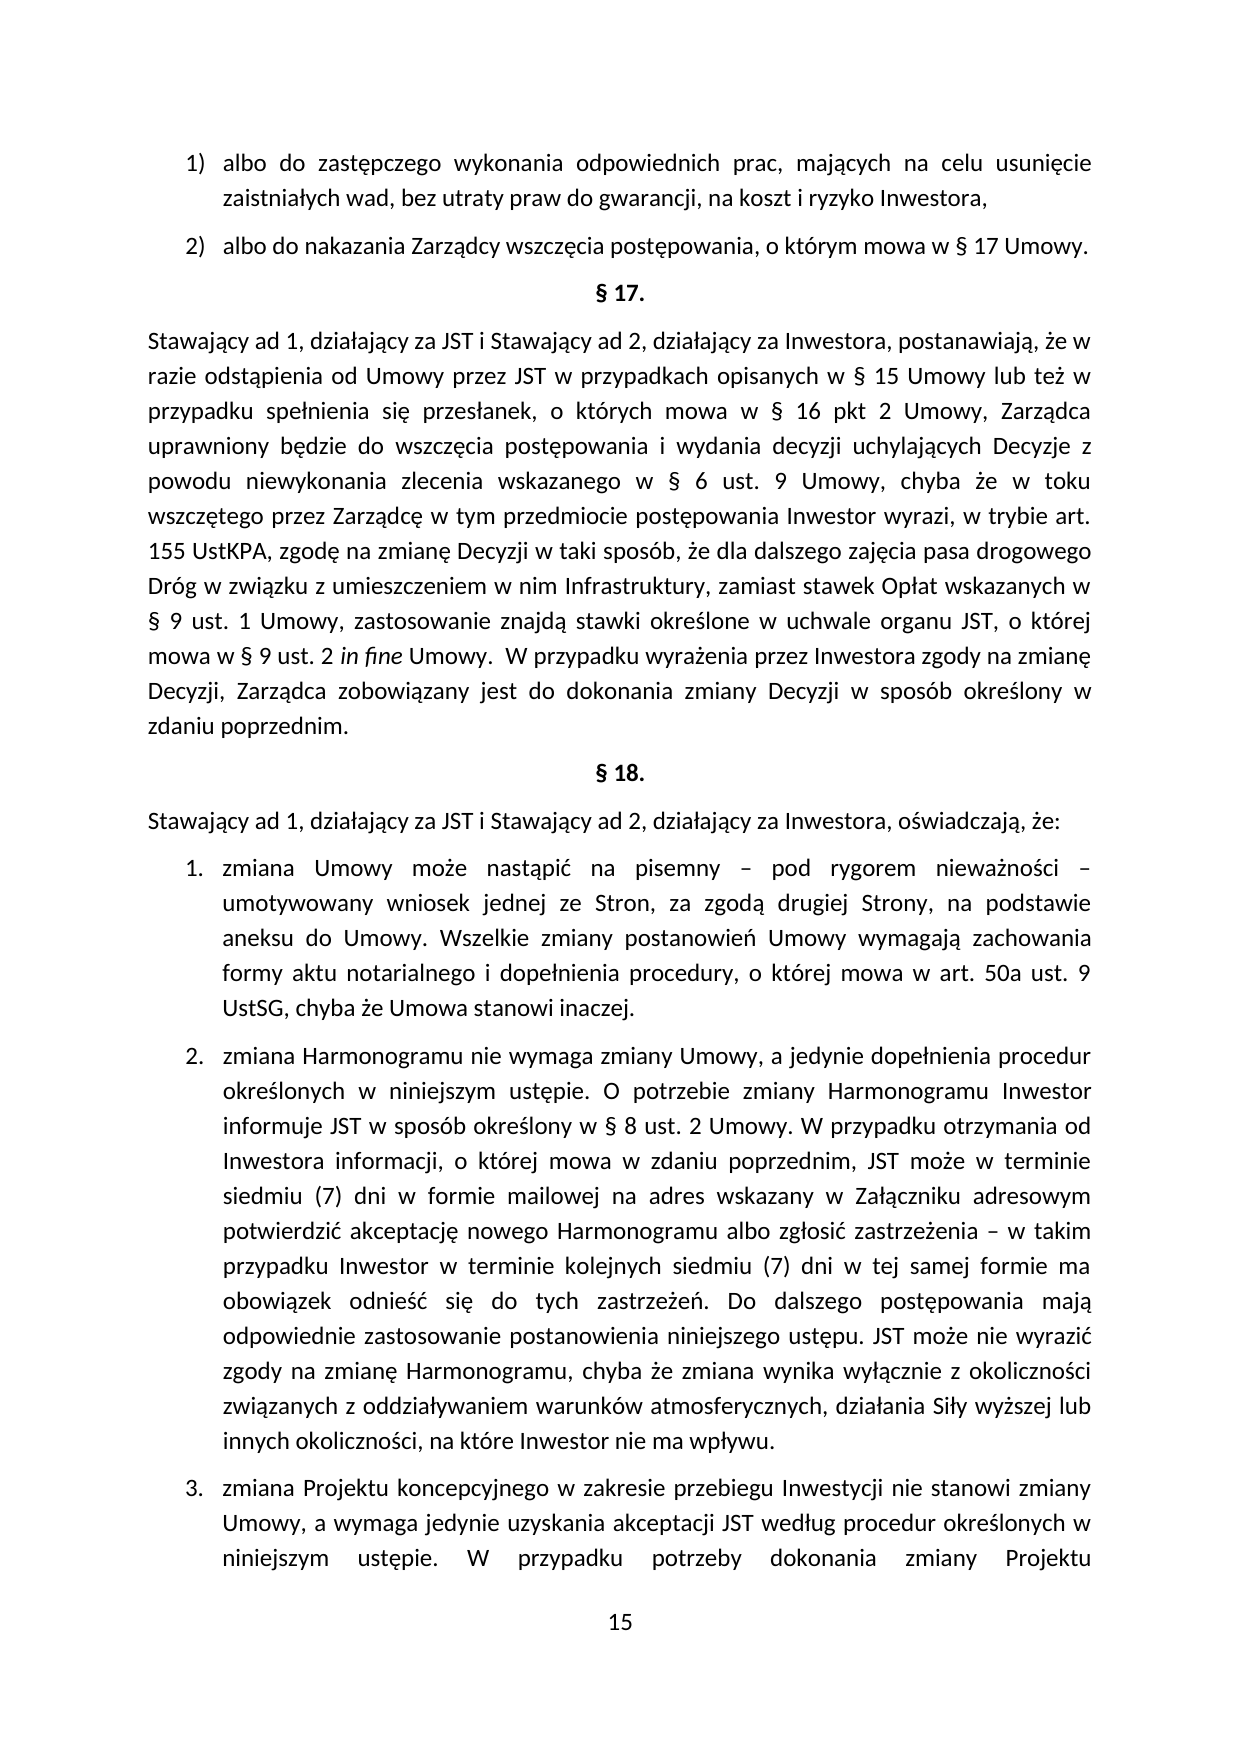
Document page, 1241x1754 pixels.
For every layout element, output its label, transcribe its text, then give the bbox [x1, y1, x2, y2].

list zmiana Umowy może nastąpić na pisemny – pod rygorem nieważności – umotywowany wniosek jednej ze Stron, za zgodą drugiej Strony, na podstawie aneksu do Umowy. Wszelkie zmiany postanowień Umowy wymagają zachowania formy aktu notarialnego i dopełnienia procedury, o której mowa w art. 50a ust. 9 UstSG, chyba że Umowa stanowi inaczej. [185, 853, 1093, 1023]
list zmiana Harmonogramu nie wymaga zmiany Umowy, a jedynie dopełnienia procedur określonych w niniejszym ustępie. O potrzebie zmiany Harmonogramu Inwestor informuje JST w sposób określony w § 8 ust. 2 Umowy. W przypadku otrzymania od Inwestora informacji, o której mowa w zdaniu poprzednim, JST może w terminie siedmiu (7) dni w formie mailowej na adres wskazany w Załączniku adresowym potwierdzić akceptację nowego Harmonogramu albo zgłosić zastrzeżenia – w takim przypadku Inwestor w terminie kolejnych siedmiu (7) dni w tej samej formie ma obowiązek odnieść się do tych zastrzeżeń. Do dalszego postępowania mają odpowiednie zastosowanie postanowienia niniejszego ustępu. JST może nie wyrazić zgody na zmianę Harmonogramu, chyba że zmiana wynika wyłącznie z okoliczności związanych z oddziaływaniem warunków atmosferycznych, działania Siły wyższej lub innych okoliczności, na które Inwestor nie ma wpływu. [185, 1040, 1093, 1456]
text § 17. [148, 278, 1093, 308]
text Stawający ad 1, działający za JST i Stawający ad 2, działający za Inwestora, oświadczają, że: [148, 805, 1093, 836]
list albo do zastępczego wykonania odpowiednich prac, mających na celu usunięcie zaistniałych wad, bez utraty praw do gwarancji, na koszt i ryzyko Inwestora, [185, 148, 1093, 213]
text § 18. [148, 758, 1093, 788]
list Stawający ad 1, działający za JST i Stawający ad 2, działający za Inwestora, postanawiają, że w razie odstąpienia od Umowy przez JST w przypadkach opisanych w § 15 Umowy lub też w przypadku spełnienia się przesłanek, o których mowa w § 16 pkt 2 Umowy, Zarządca uprawniony będzie do wszczęcia postępowania i wydania decyzji uchylających Decyzje z powodu niewykonania zlecenia wskazanego w § 6 ust. 9 Umowy, chyba że w toku wszczętego przez Zarządcę w tym przedmiocie postępowania Inwestor wyrazi, w trybie art. 155 UstKPA, zgodę na zmianę Decyzji w taki sposób, że dla dalszego zajęcia pasa drogowego Dróg w związku z umieszczeniem w nim Infrastruktury, zamiast stawek Opłat wskazanych w § 9 ust. 1 Umowy, zastosowanie znajdą stawki określone w uchwale organu JST, o której mowa w § 9 ust. 2 in fine Umowy. W przypadku wyrażenia przez Inwestora zgody na zmianę Decyzji, Zarządca zobowiązany jest do dokonania zmiany Decyzji w sposób określony w zdaniu poprzednim. [148, 325, 1093, 741]
list albo do nakazania Zarządcy wszczęcia postępowania, o którym mowa w § 17 Umowy. [185, 230, 1093, 261]
list zmiana Projektu koncepcyjnego w zakresie przebiegu Inwestycji nie stanowi zmiany Umowy, a wymaga jedynie uzyskania akceptacji JST według procedur określonych w niniejszym ustępie. W przypadku potrzeby dokonania zmiany Projektu [185, 1473, 1093, 1573]
